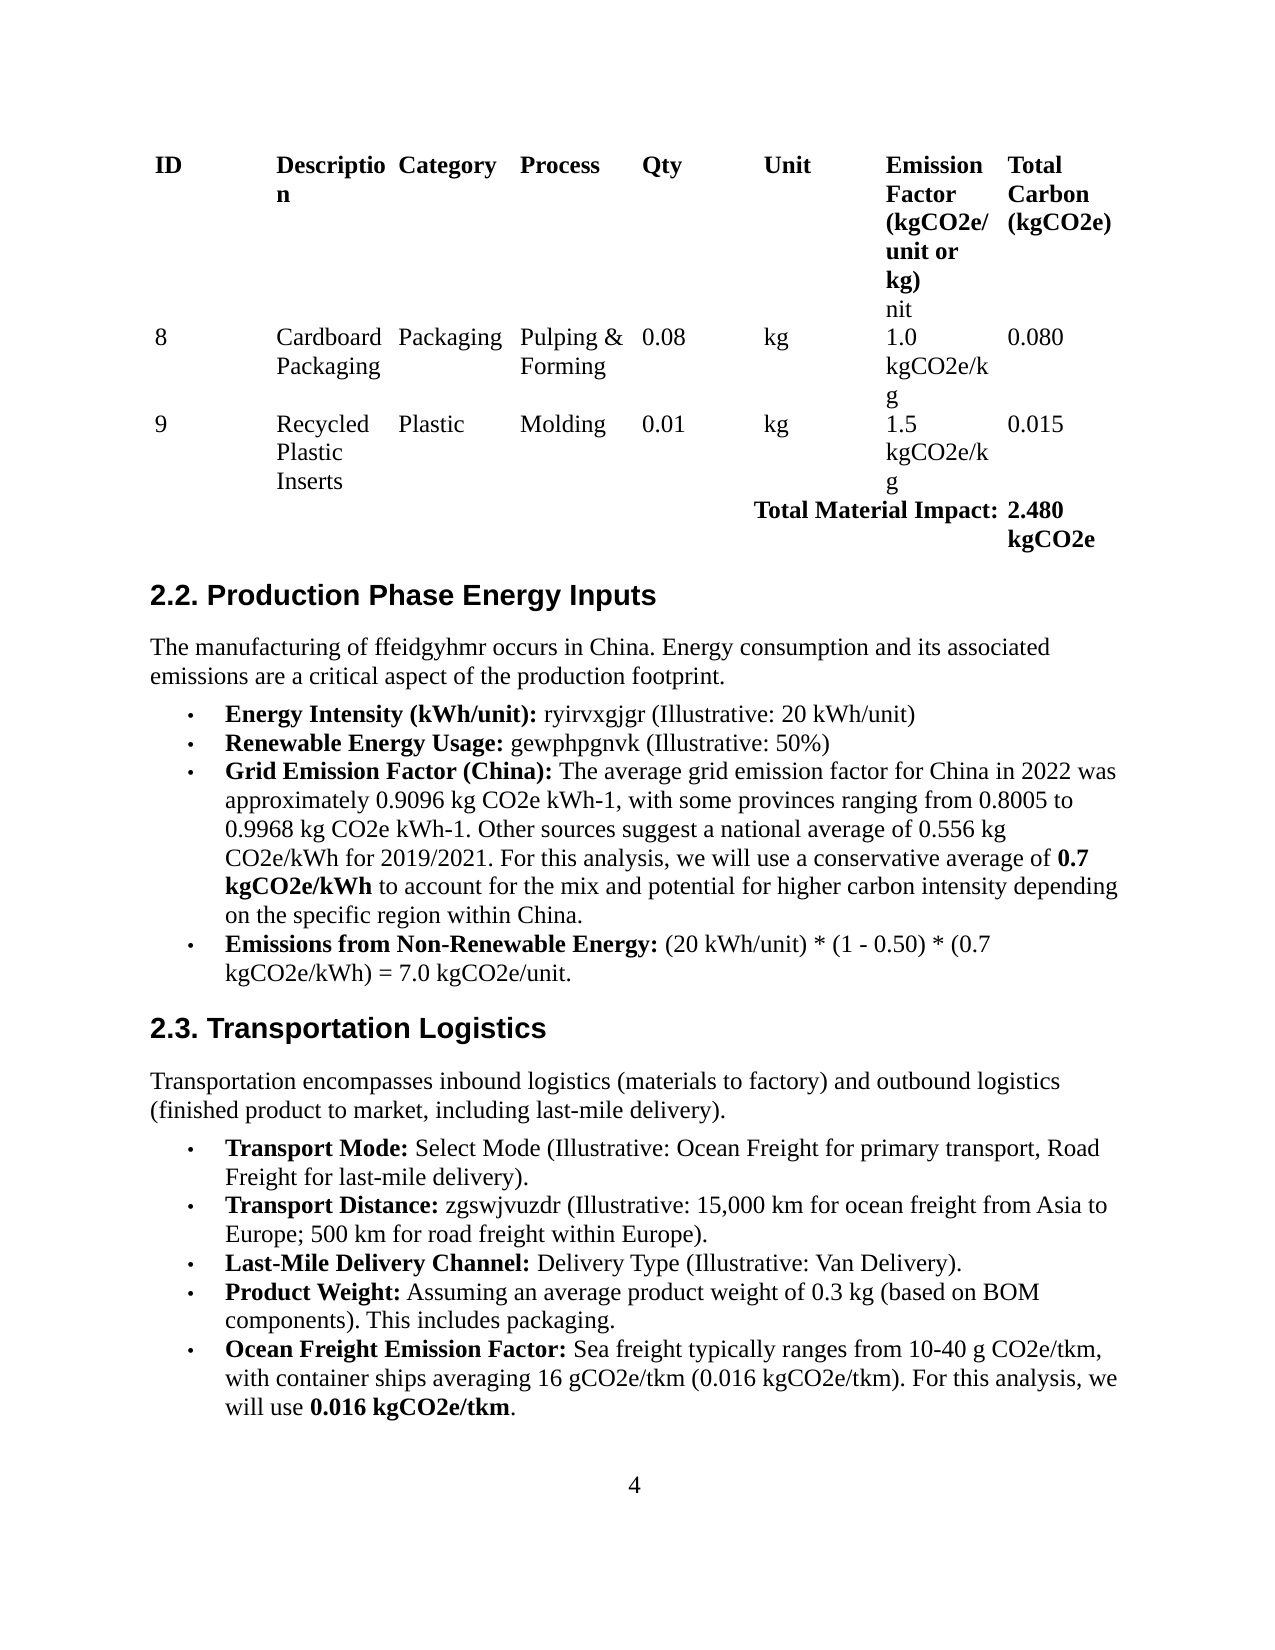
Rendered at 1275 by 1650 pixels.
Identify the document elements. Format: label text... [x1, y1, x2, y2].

text Transportation encompasses inbound logistics (materials to factory) and outbound logistics (finished product to market, including last-mile delivery). [150, 1066, 1125, 1124]
table_cell [759, 294, 881, 322]
list Emissions from Non-Renewable Energy: (20 kWh/unit) * (1 - 0.50) * (0.7 kgCO2e/kWh) = 7.0 kgCO2e/unit. [187, 929, 1125, 986]
table_cell Molding [516, 409, 637, 495]
table_cell 1.5 kgCO2e/kg [881, 409, 1003, 495]
table_cell Plastic [394, 409, 516, 495]
table_cell 0.015 [1003, 409, 1125, 495]
list Last-Mile Delivery Channel: Delivery Type (Illustrative: Van Delivery). [187, 1248, 1125, 1277]
table_cell 9 [150, 409, 272, 495]
table_cell [638, 294, 759, 322]
list Renewable Energy Usage: gewphpgnvk (Illustrative: 50%) [187, 728, 1125, 756]
table_cell 0.08 [638, 323, 759, 409]
table_header Process [516, 150, 637, 294]
table_cell Cardboard Packaging [272, 323, 394, 409]
table_cell Total Material Impact: [150, 495, 1003, 552]
list Grid Emission Factor (China): The average grid emission factor for China in 2022 was approximately 0.9096 kg CO2e kWh-1, with some provinces ranging from 0.8005 to 0.9968 kg CO2e kWh-1. Other sources suggest a national average of 0.556 kg CO2e/kWh for 2019/2021. For this analysis, we will use a conservative average of 0.7 kgCO2e/kWh to account for the mix and potential for higher carbon intensity depending on the specific region within China. [187, 756, 1125, 929]
table_cell [1003, 294, 1125, 322]
table_header Total Carbon (kgCO2e) [1003, 150, 1125, 294]
table_cell 0.080 [1003, 323, 1125, 409]
table_header Description [272, 150, 394, 294]
table_cell Recycled Plastic Inserts [272, 409, 394, 495]
table_cell Packaging [394, 323, 516, 409]
table_cell kg [759, 409, 881, 495]
table_cell 1.0 kgCO2e/kg [881, 323, 1003, 409]
table_header Category [394, 150, 516, 294]
list Energy Intensity (kWh/unit): ryirvxgjgr (Illustrative: 20 kWh/unit) [187, 699, 1125, 728]
table_cell [150, 294, 272, 322]
table_header ID [150, 150, 272, 294]
table_header Unit [759, 150, 881, 294]
list Product Weight: Assuming an average product weight of 0.3 kg (based on BOM components). This includes packaging. [187, 1277, 1125, 1334]
table_header Qty [638, 150, 759, 294]
subtitle 2.3. Transportation Logistics [150, 1011, 1125, 1045]
table_cell [394, 294, 516, 322]
subtitle 2.2. Production Phase Energy Inputs [150, 577, 1125, 611]
list Transport Distance: zgswjvuzdr (Illustrative: 15,000 km for ocean freight from Asia to Europe; 500 km for road freight within Europe). [187, 1190, 1125, 1248]
table_cell [516, 294, 637, 322]
text The manufacturing of ffeidgyhmr occurs in China. Energy consumption and its associated emissions are a critical aspect of the production footprint. [150, 632, 1125, 690]
list Ocean Freight Emission Factor: Sea freight typically ranges from 10-40 g CO2e/tkm, with container ships averaging 16 gCO2e/tkm (0.016 kgCO2e/tkm). For this analysis, we will use 0.016 kgCO2e/tkm. [187, 1334, 1125, 1420]
table_header Emission Factor (kgCO2e/unit or kg) [881, 150, 1003, 294]
list Transport Mode: Select Mode (Illustrative: Ocean Freight for primary transport, Road Freight for last-mile delivery). [187, 1133, 1125, 1190]
table_cell nit [881, 294, 1003, 322]
table_cell [272, 294, 394, 322]
table_cell 0.01 [638, 409, 759, 495]
table_cell 2.480 kgCO2e [1003, 495, 1125, 552]
table_cell 8 [150, 323, 272, 409]
table_cell Pulping & Forming [516, 323, 637, 409]
table_cell kg [759, 323, 881, 409]
